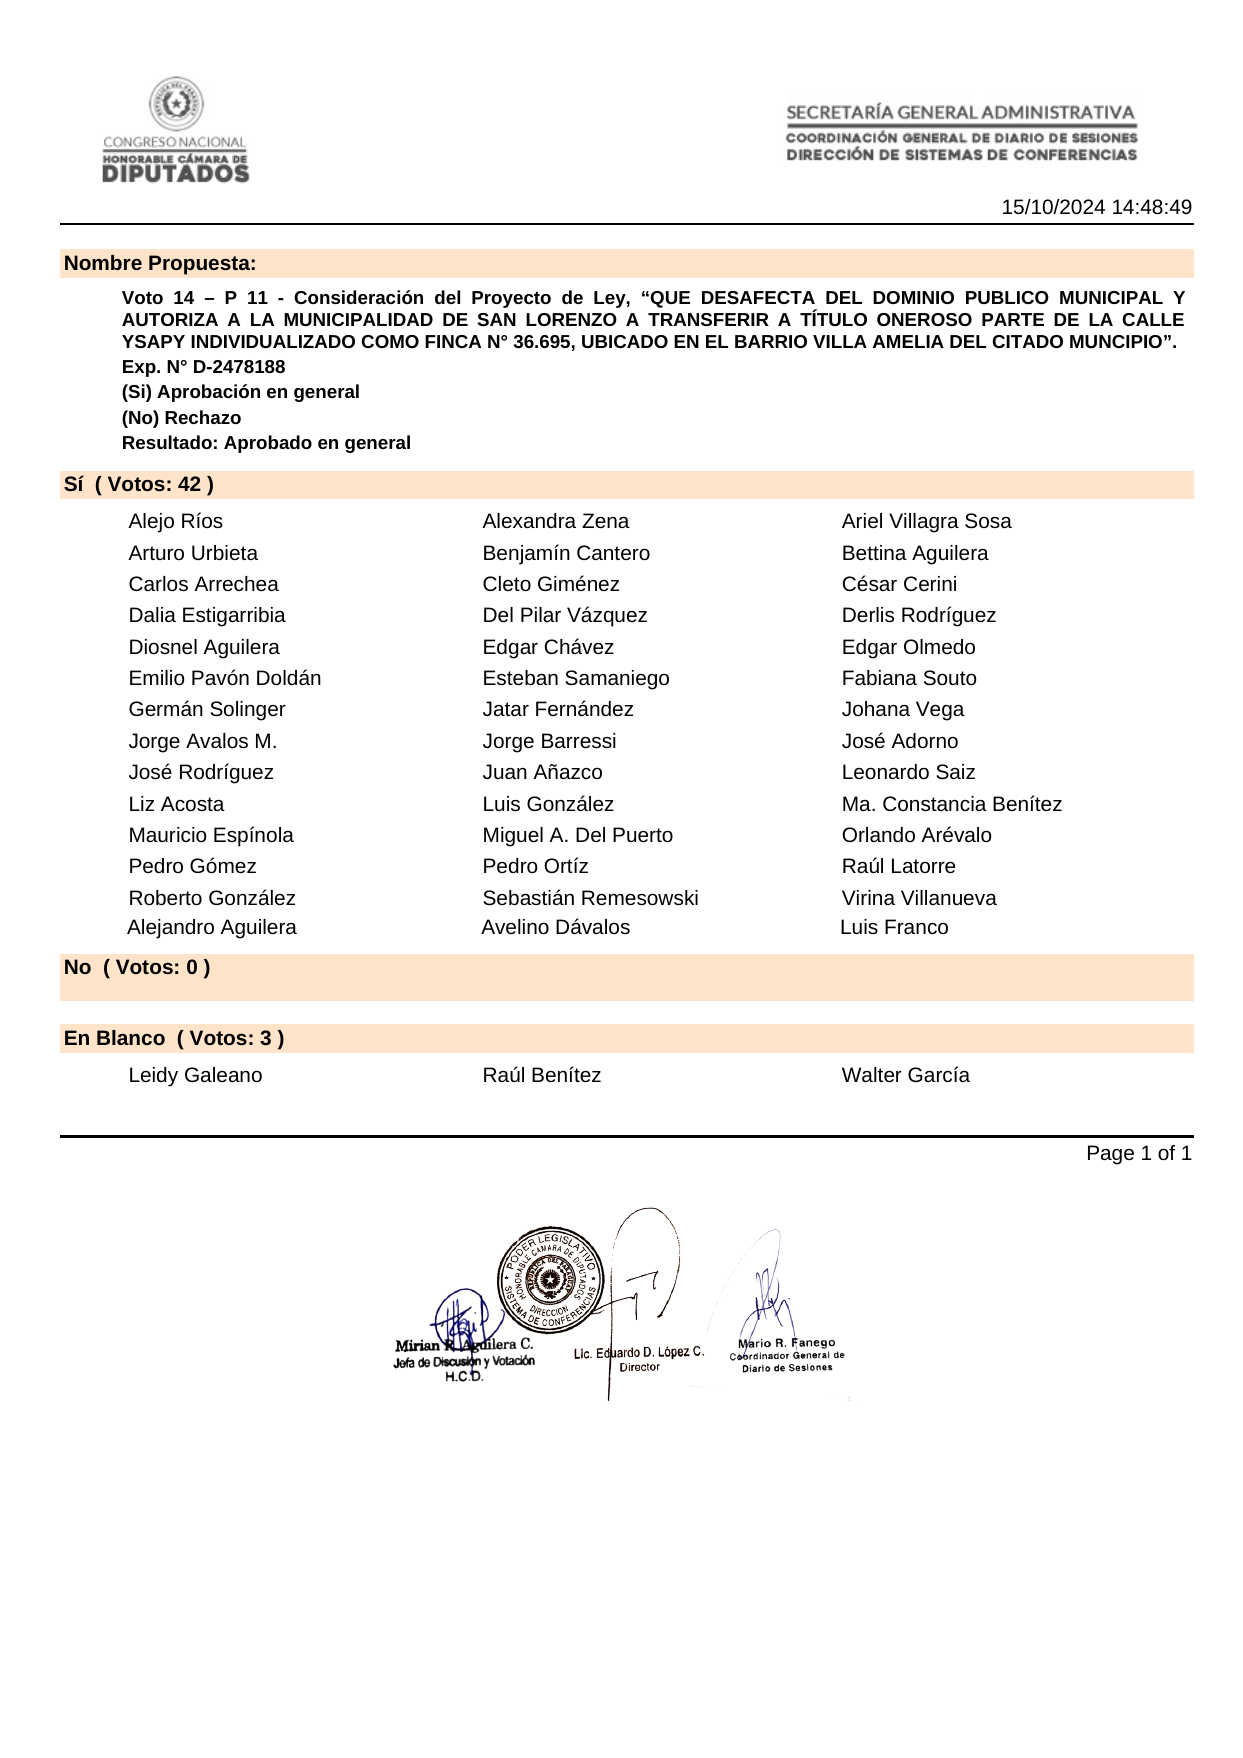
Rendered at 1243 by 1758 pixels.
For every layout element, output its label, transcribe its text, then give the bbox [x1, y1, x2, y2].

table_cell Luis Franco [839, 913, 1178, 954]
table_cell [1199, 1140, 1242, 1174]
table_cell [1194, 1061, 1198, 1090]
table_cell [1199, 1090, 1242, 1107]
table_cell [479, 1107, 822, 1135]
table_cell Benjamín Cantero [479, 539, 822, 568]
table_cell [1194, 471, 1198, 499]
table_cell [1194, 822, 1198, 850]
table_cell [822, 1061, 838, 1135]
table_cell Dalia Estigarribia [125, 602, 465, 631]
table_cell Walter García [839, 1061, 1178, 1090]
table_cell [1194, 1090, 1198, 1107]
table_cell [1194, 508, 1198, 537]
table_cell Page 1 of 1 [834, 1140, 1194, 1174]
table_cell [60, 228, 1194, 249]
table_cell [1194, 728, 1198, 756]
table_cell [1179, 1061, 1194, 1135]
table_cell [60, 508, 125, 954]
table_cell [1199, 634, 1242, 662]
table_cell [1199, 284, 1242, 454]
table_cell [479, 1090, 822, 1107]
table_cell [1199, 571, 1242, 599]
table_cell [60, 284, 118, 471]
table_cell [1199, 508, 1242, 537]
table_cell Jorge Avalos M. [125, 728, 465, 756]
table_cell [1194, 539, 1198, 568]
table_cell [1194, 1001, 1198, 1024]
table_header [60, 189, 654, 223]
table_cell Del Pilar Vázquez [479, 602, 822, 631]
table_cell Edgar Chávez [479, 634, 822, 662]
table_cell [60, 500, 1194, 508]
table_cell Fabiana Souto [839, 665, 1178, 693]
table_cell [1194, 790, 1198, 819]
table_cell Sí ( Votos: 42 ) [60, 471, 1194, 499]
table_cell Johana Vega [839, 696, 1178, 725]
table_cell Mauricio Espínola [125, 822, 465, 850]
table_cell [1194, 759, 1198, 787]
table_cell [1199, 1135, 1242, 1140]
table_cell [1199, 1061, 1242, 1090]
table_cell [1199, 602, 1242, 631]
table_cell [1199, 728, 1242, 756]
table_cell Bettina Aguilera [839, 539, 1178, 568]
table_cell [1199, 228, 1242, 249]
table_cell [60, 1053, 1194, 1061]
table_cell Leidy Galeano [125, 1061, 465, 1090]
table_cell [1199, 822, 1242, 850]
table_cell [1188, 284, 1198, 471]
table_cell Edgar Olmedo [839, 634, 1178, 662]
table_cell [1194, 634, 1198, 662]
table_cell [1199, 665, 1242, 693]
table_cell [465, 508, 479, 954]
table_cell [60, 1061, 125, 1135]
table_cell [60, 1001, 1194, 1024]
table_cell Jorge Barressi [479, 728, 822, 756]
table_cell [1194, 1140, 1198, 1174]
table_cell [1194, 696, 1198, 725]
table_cell Juan Añazco [479, 759, 822, 787]
table_cell [1194, 853, 1198, 881]
table_header [1194, 189, 1198, 223]
table_cell [839, 1090, 1178, 1107]
table_cell [1194, 249, 1198, 278]
table_cell [822, 508, 838, 954]
table_cell [119, 454, 1188, 471]
table_cell Sebastián Remesowski [479, 884, 822, 913]
table_cell [1199, 454, 1242, 471]
table_cell [1194, 884, 1198, 913]
table_cell José Rodríguez [125, 759, 465, 787]
table_cell Pedro Gómez [125, 853, 465, 881]
table_cell [1199, 790, 1242, 819]
table_cell Voto 14 – P 11 - Consideración del Proyecto de Ley, “QUE DESAFECTA DEL DOMINIO PUBLICO MUNICIPAL Y AUTORIZA A LA MUNICIPALIDAD DE SAN LORENZO A TRANSFERIR A TÍTULO ONEROSO PARTE DE LA CALLE YSAPY INDIVIDUALIZADO COMO FINCA N° 36.695, UBICADO EN EL BARRIO VILLA AMELIA DEL CITADO MUNCIPIO”. Exp. N° D-2478188 (Si) Aprobación en general (No) Rechazo Resultado: Aprobado en general [119, 284, 1188, 454]
table_cell [1199, 1024, 1242, 1053]
table_cell [1199, 278, 1242, 283]
table_cell [1194, 1107, 1198, 1135]
table_cell En Blanco ( Votos: 3 ) [60, 1024, 1194, 1053]
table_cell [1194, 602, 1198, 631]
table_cell [125, 1090, 465, 1107]
table_cell [1194, 228, 1198, 249]
table_cell Ariel Villagra Sosa [839, 508, 1178, 537]
table_cell [1199, 500, 1242, 508]
table_cell Derlis Rodríguez [839, 602, 1178, 631]
table_cell Germán Solinger [125, 696, 465, 725]
table_header 15/10/2024 14:48:49 [654, 189, 1194, 223]
table_cell [1199, 884, 1242, 913]
table_cell Virina Villanueva [839, 884, 1178, 913]
table_cell Leonardo Saiz [839, 759, 1178, 787]
table_cell Arturo Urbieta [125, 539, 465, 568]
table_cell [1199, 539, 1242, 568]
table_cell [839, 1107, 1178, 1135]
table_cell Luis González [479, 790, 822, 819]
table_cell Nombre Propuesta: [60, 249, 1194, 278]
table_cell [1199, 471, 1242, 499]
table_cell [60, 278, 1194, 283]
table_cell Esteban Samaniego [479, 665, 822, 693]
table_cell [1199, 696, 1242, 725]
table_cell Avelino Dávalos [479, 913, 822, 954]
table_cell [1194, 665, 1198, 693]
table_cell [1194, 1024, 1198, 1053]
table_cell Alejandro Aguilera [125, 913, 465, 954]
table_cell Diosnel Aguilera [125, 634, 465, 662]
table_cell Carlos Arrechea [125, 571, 465, 599]
table_cell [1199, 1001, 1242, 1024]
table_cell Alejo Ríos [125, 508, 465, 537]
table_cell Roberto González [125, 884, 465, 913]
table_cell [1194, 913, 1198, 954]
table_cell [1199, 759, 1242, 787]
table_cell [1199, 913, 1242, 954]
table_cell César Cerini [839, 571, 1178, 599]
table_cell Liz Acosta [125, 790, 465, 819]
table_cell [1199, 853, 1242, 881]
table_cell [1179, 508, 1194, 954]
table_cell Cleto Giménez [479, 571, 822, 599]
table_cell José Adorno [839, 728, 1178, 756]
table_cell [1199, 1053, 1242, 1061]
table_header [1199, 189, 1242, 223]
table_cell No ( Votos: 0 ) [60, 954, 1194, 1001]
table_cell [1194, 571, 1198, 599]
table_cell [1199, 223, 1242, 228]
table_cell [1199, 1107, 1242, 1135]
table_cell Miguel A. Del Puerto [479, 822, 822, 850]
table_cell [1194, 954, 1242, 1001]
table_cell Raúl Benítez [479, 1061, 822, 1090]
table_cell Jatar Fernández [479, 696, 822, 725]
table_cell Pedro Ortíz [479, 853, 822, 881]
table_cell Orlando Arévalo [839, 822, 1178, 850]
table_cell Alexandra Zena [479, 508, 822, 537]
table_cell Raúl Latorre [839, 853, 1178, 881]
table_cell [465, 1061, 479, 1135]
table_cell Emilio Pavón Doldán [125, 665, 465, 693]
table_cell [1199, 249, 1242, 278]
table_cell [125, 1107, 465, 1135]
table_cell [60, 1140, 834, 1174]
table_cell Ma. Constancia Benítez [839, 790, 1178, 819]
